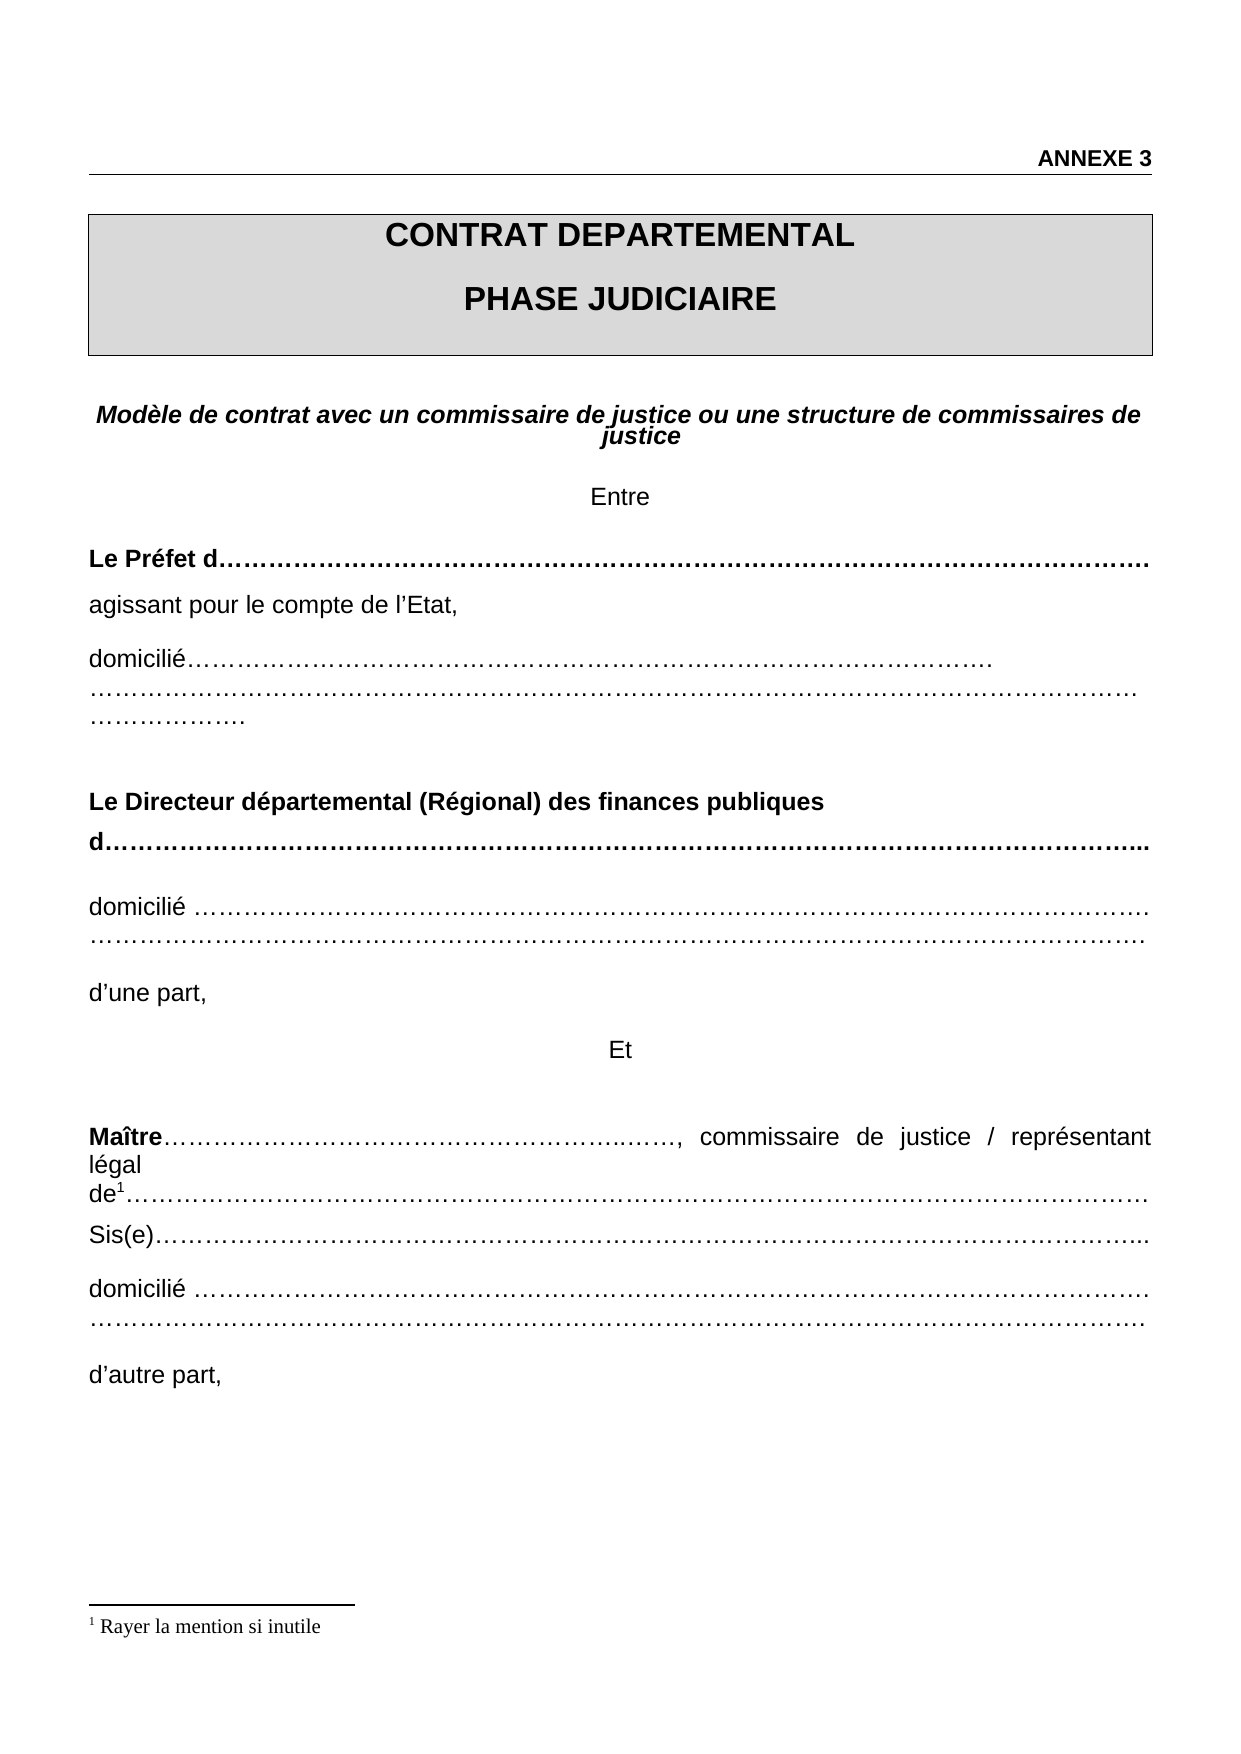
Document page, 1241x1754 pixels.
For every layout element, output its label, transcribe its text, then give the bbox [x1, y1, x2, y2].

text agissant pour le compte de l’Etat, [89, 590, 1152, 619]
text Et [89, 1035, 1152, 1064]
text Entre [89, 482, 1152, 511]
text Rayer la mention si inutile [89, 1611, 1152, 1638]
text ………………………………………………………………………………………………………………. [89, 920, 1152, 949]
text Maître………………………………………………..……, commissaire de justice / représentant légal de…………………………………………………………………………………………………………… [89, 1122, 1152, 1208]
subtitle Le Directeur départemental (Régional) des finances publiques [89, 794, 423, 814]
text d’une part, [89, 978, 1152, 1007]
text Sis(e)………………………………………………………………………………………………………... [89, 1220, 1152, 1249]
text ………………………………………………………………………………………………………………. [89, 1303, 1152, 1332]
text domicilié ……………………………………………………………………………………………………. [89, 1274, 1152, 1303]
subtitle d……………………………………………………………………………………………………………... [89, 833, 1152, 854]
subtitle Le Préfet d…………………………………………………………………………………………………. [89, 550, 1152, 571]
subtitle Modèle de contrat avec un commissaire de justice ou une structure de commissaires de justice [89, 407, 1152, 448]
text d’autre part, [89, 1360, 1152, 1389]
subtitle CONTRAT DEPARTEMENTAL [89, 215, 1152, 254]
text ANNEXE 3 [89, 144, 1152, 174]
subtitle PHASE JUDICIAIRE [89, 278, 1152, 355]
subtitle Le Directeur départemental (Régional) des finances publiques [538, 794, 1152, 814]
text domicilié ……………………………………………………………………………………………………. [89, 892, 1152, 920]
text domicilié…………………………………………………………………………………….………………………………………………………………………………………………………………………………. [89, 644, 1152, 730]
subtitle Le Directeur départemental (Régional) des finances publiques [424, 794, 537, 814]
